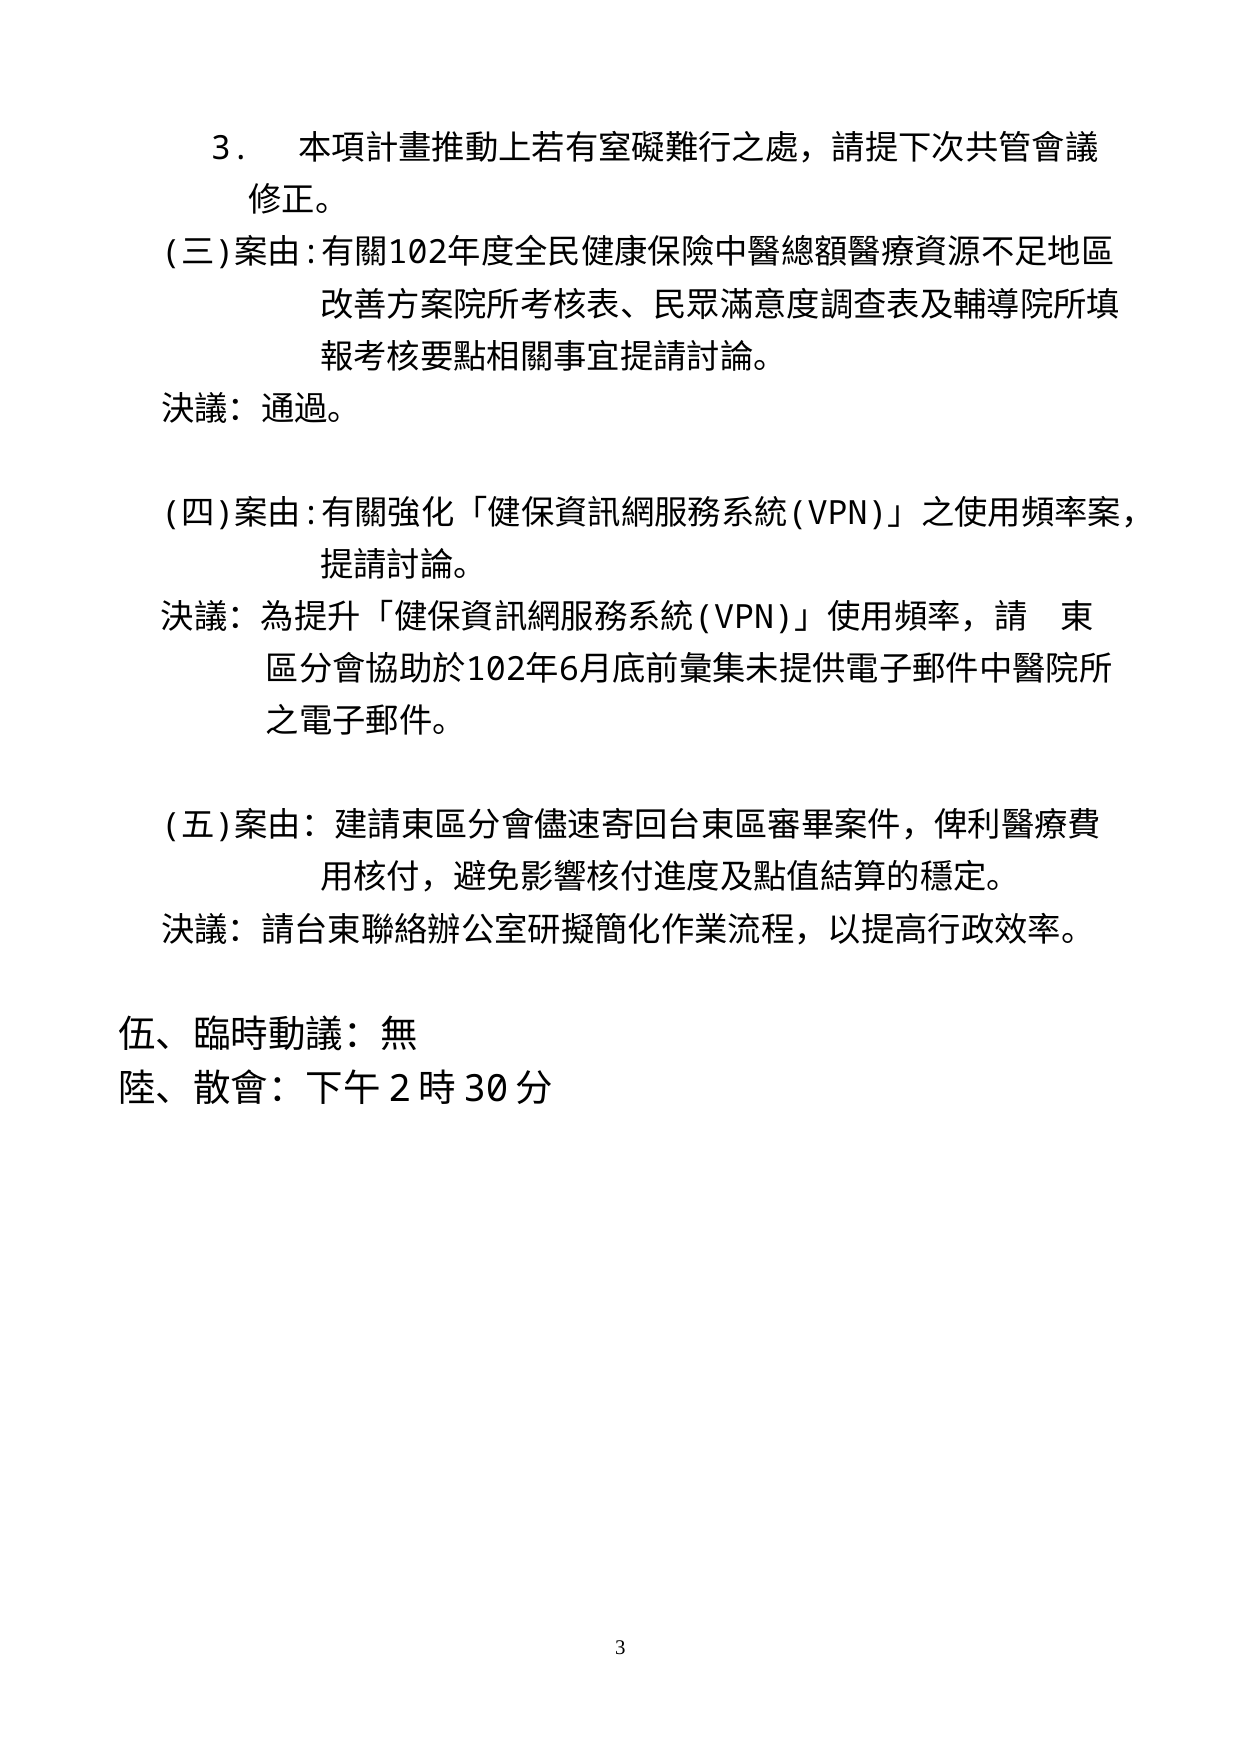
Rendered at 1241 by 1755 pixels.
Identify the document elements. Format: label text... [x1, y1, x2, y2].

text (三)案由:有關102年度全民健康保險中醫總額醫療資源不足地區改善方案院所考核表、民眾滿意度調查表及輔導院所填報考核要點相關事宜提請討論。 [161, 222, 1122, 378]
text 決議：通過。 [161, 378, 1122, 431]
text (五)案由：建請東區分會儘速寄回台東區審畢案件，俾利醫療費用核付，避免影響核付進度及點值結算的穩定。 [161, 795, 1122, 899]
text 伍、臨時動議：無 [118, 1003, 1122, 1058]
text 陸、散會：下午2時30分 [118, 1058, 1122, 1112]
text 決議：請台東聯絡辦公室研擬簡化作業流程，以提高行政效率。 [161, 899, 1122, 951]
list 本項計畫推動上若有窒礙難行之處，請提下次共管會議修正。 [211, 118, 1122, 222]
text 決議：為提升「健保資訊網服務系統(VPN)」使用頻率，請 東區分會協助於102年6月底前彙集未提供電子郵件中醫院所之電子郵件。 [161, 587, 1122, 743]
text (四)案由:有關強化「健保資訊網服務系統(VPN)」之使用頻率案，提請討論。 [161, 483, 1122, 587]
